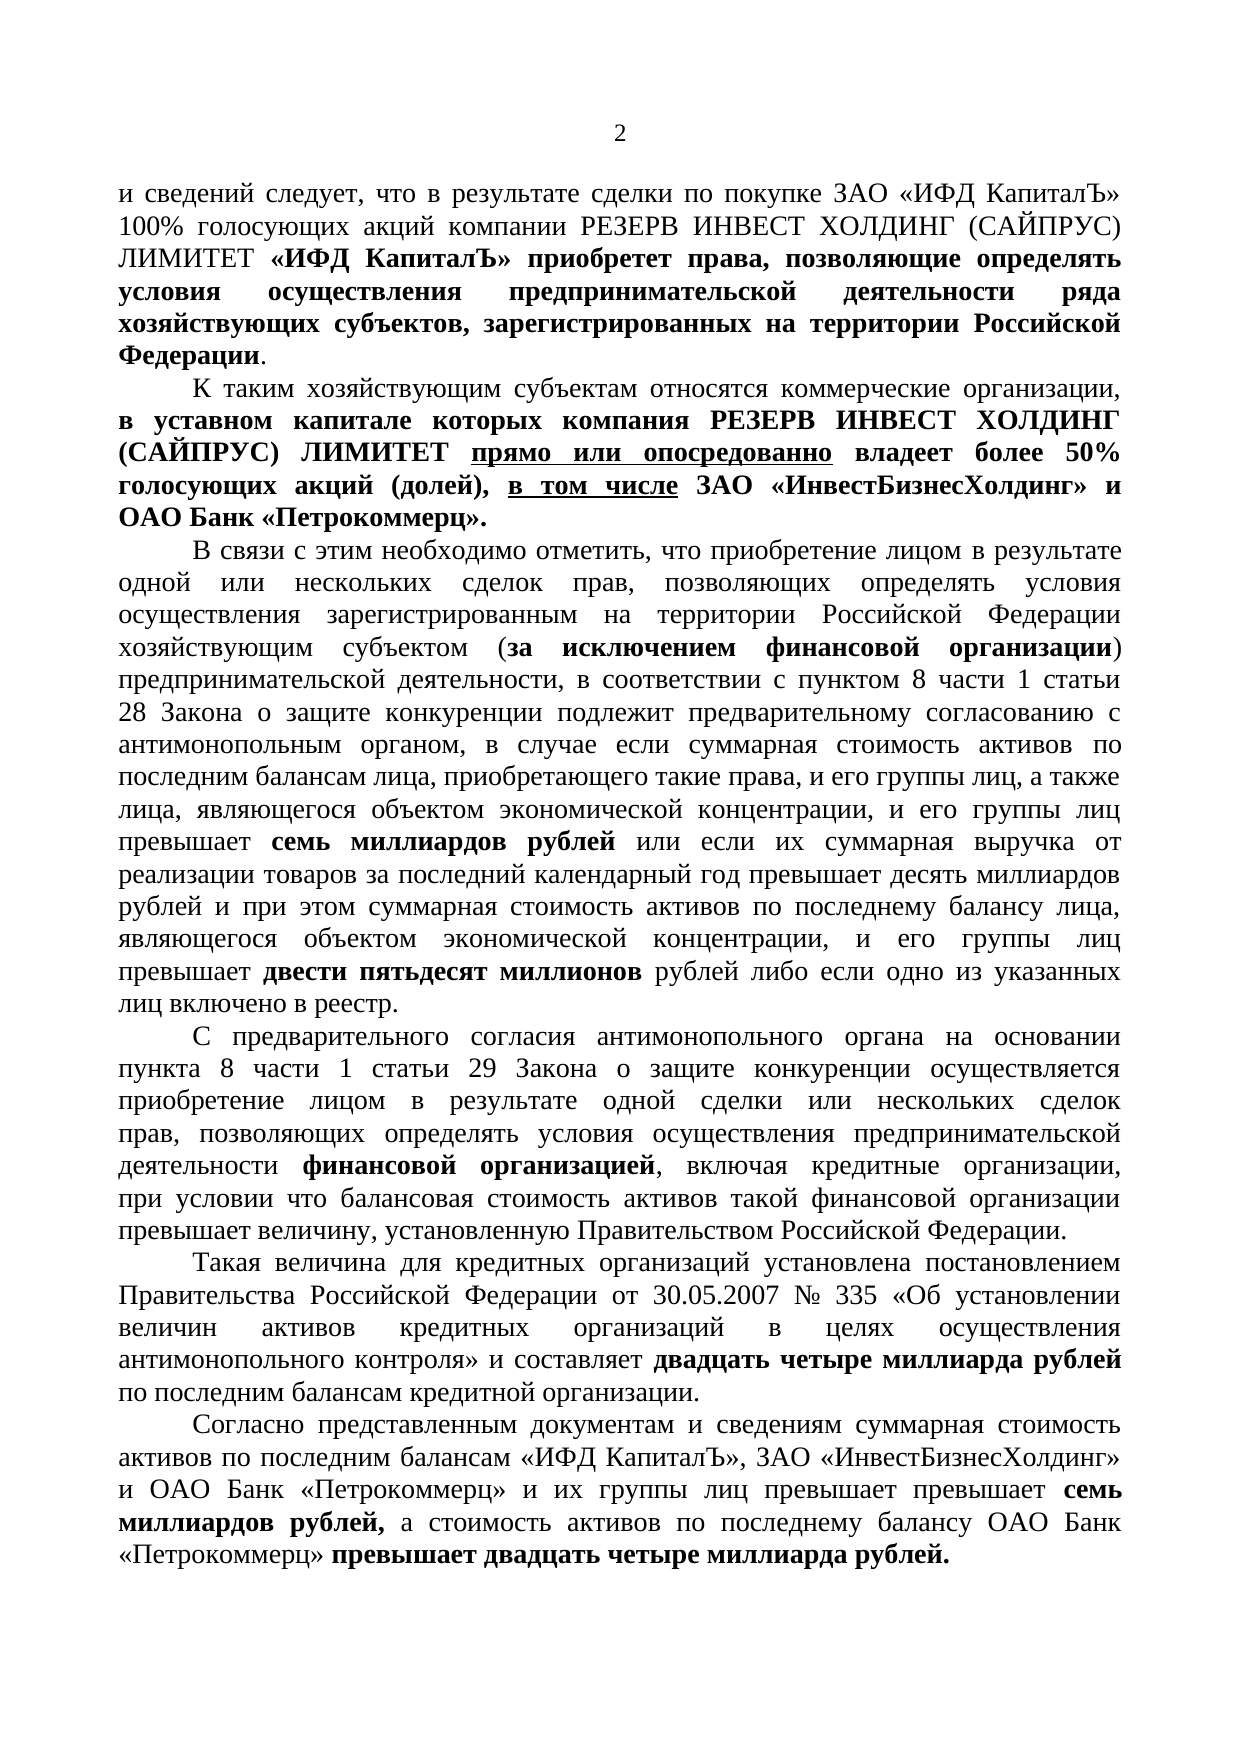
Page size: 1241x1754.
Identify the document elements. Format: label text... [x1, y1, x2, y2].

text Такая величина для кредитных организаций установлена постановлением Правительства Российской Федерации от 30.05.2007 № 335 «Об установлении величин активов кредитных организаций в целях осуществления антимонопольного контроля» и составляет двадцать четыре миллиарда рублей по последним балансам кредитной организации. [118, 1245, 1122, 1407]
text Согласно представленным документам и сведениям суммарная стоимость активов по последним балансам «ИФД КапиталЪ», ЗАО «ИнвестБизнесХолдинг» и ОАО Банк «Петрокоммерц» и их группы лиц превышает превышает семь миллиардов рублей, а стоимость активов по последнему балансу ОАО Банк «Петрокоммерц» превышает двадцать четыре миллиарда рублей. [118, 1407, 1122, 1569]
text С предварительного согласия антимонопольного органа на основании пункта 8 части 1 статьи 29 Закона о защите конкуренции осуществляется приобретение лицом в результате одной сделки или нескольких сделок прав, позволяющих определять условия осуществления предпринимательской деятельности финансовой организацией, включая кредитные организации, при условии что балансовая стоимость активов такой финансовой организации превышает величину, установленную Правительством Российской Федерации. [118, 1019, 1122, 1245]
text и сведений следует, что в результате сделки по покупке ЗАО «ИФД КапиталЪ» 100% голосующих акций компании РЕЗЕРВ ИНВЕСТ ХОЛДИНГ (САЙПРУС) ЛИМИТЕТ «ИФД КапиталЪ» приобретет права, позволяющие определять условия осуществления предпринимательской деятельности ряда хозяйствующих субъектов, зарегистрированных на территории Российской Федерации. [118, 176, 1122, 371]
text К таким хозяйствующим субъектам относятся коммерческие организации, в уставном капитале которых компания РЕЗЕРВ ИНВЕСТ ХОЛДИНГ (САЙПРУС) ЛИМИТЕТ прямо или опосредованно владеет более 50% голосующих акций (долей), в том числе ЗАО «ИнвестБизнесХолдинг» и ОАО Банк «Петрокоммерц». [118, 371, 1122, 533]
text В связи с этим необходимо отметить, что приобретение лицом в результате одной или нескольких сделок прав, позволяющих определять условия осуществления зарегистрированным на территории Российской Федерации хозяйствующим субъектом (за исключением финансовой организации) предпринимательской деятельности, в соответствии с пунктом 8 части 1 статьи 28 Закона о защите конкуренции подлежит предварительному согласованию с антимонопольным органом, в случае если суммарная стоимость активов по последним балансам лица, приобретающего такие права, и его группы лиц, а также лица, являющегося объектом экономической концентрации, и его группы лиц превышает семь миллиардов рублей или если их суммарная выручка от реализации товаров за последний календарный год превышает десять миллиардов рублей и при этом суммарная стоимость активов по последнему балансу лица, являющегося объектом экономической концентрации, и его группы лиц превышает двести пятьдесят миллионов рублей либо если одно из указанных лиц включено в реестр. [118, 533, 1122, 1019]
